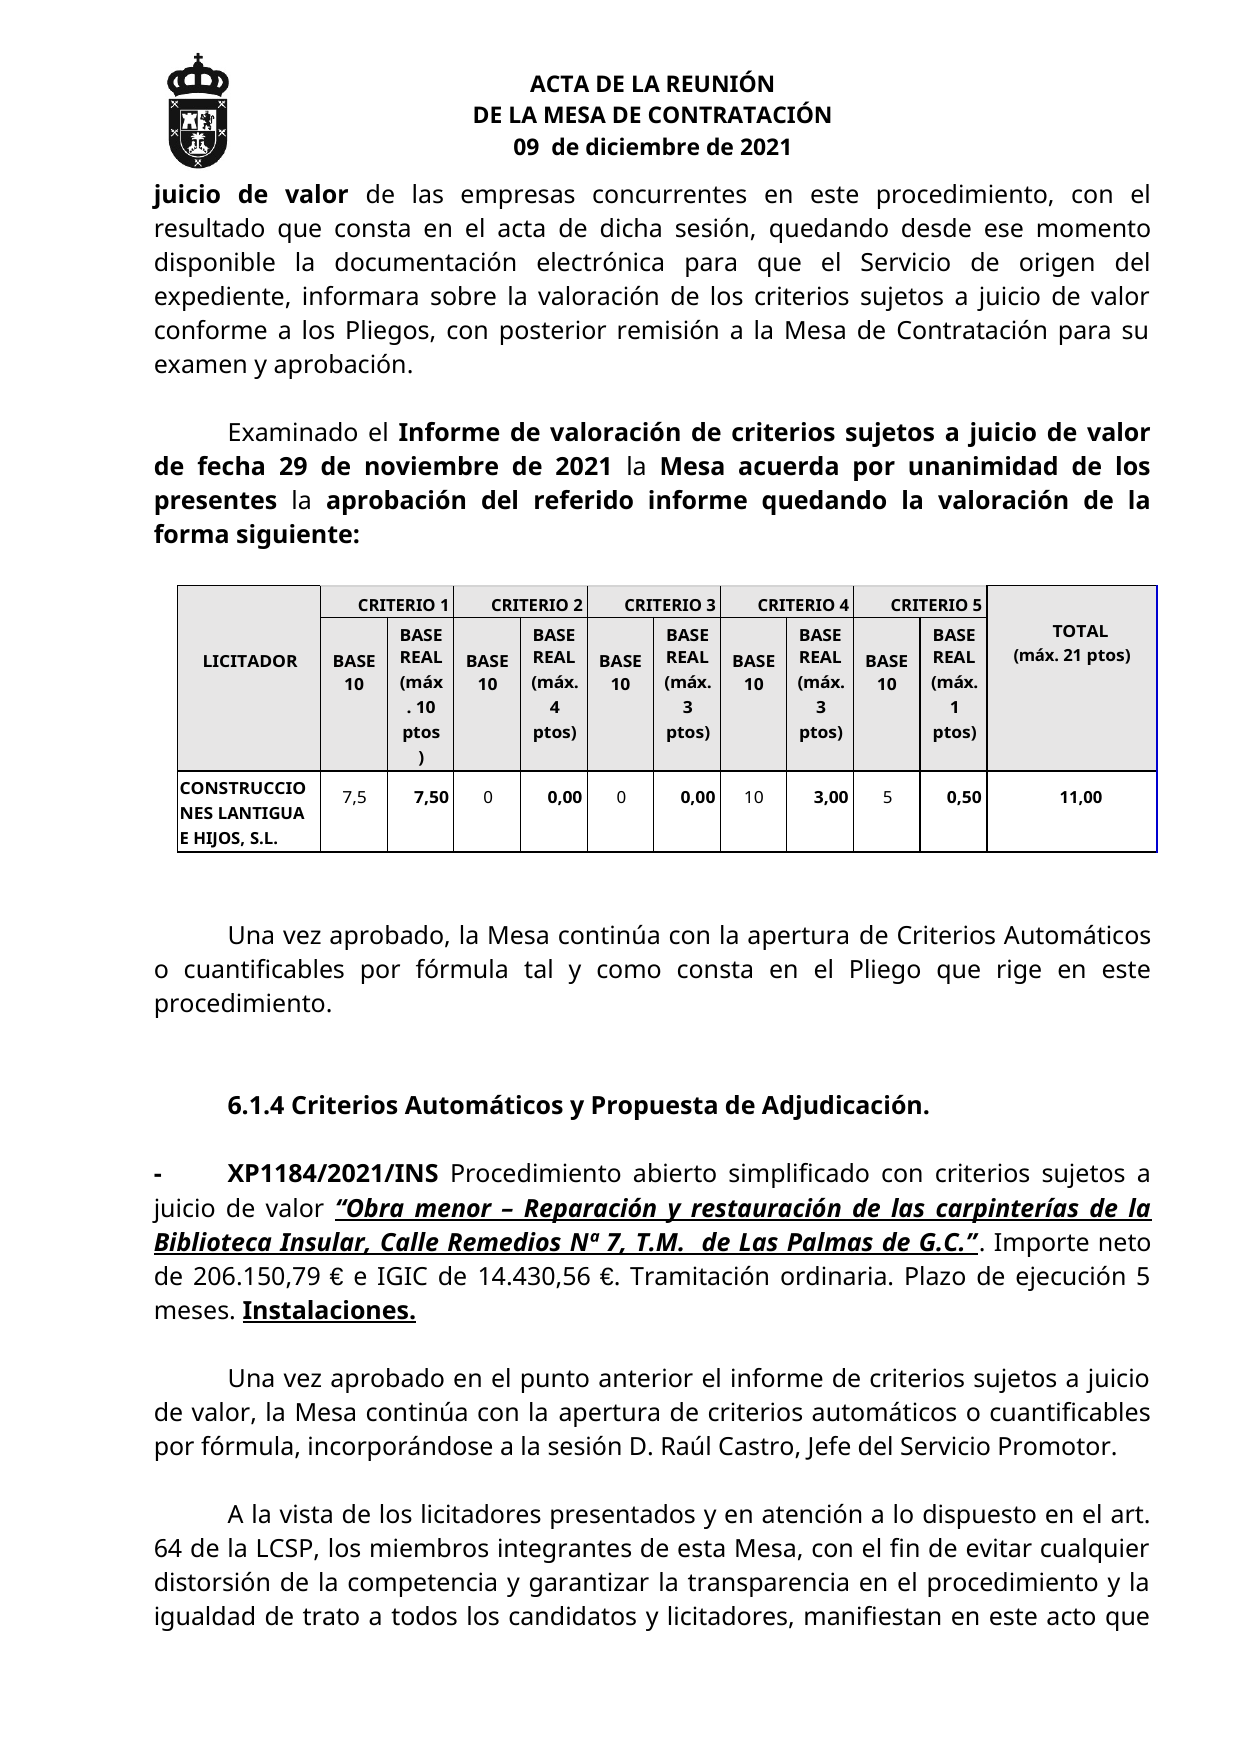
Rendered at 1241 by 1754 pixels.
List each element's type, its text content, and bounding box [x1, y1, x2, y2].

table_cell 7,5 [321, 772, 387, 851]
table_cell BASE 10 [854, 618, 919, 770]
text A la vista de los licitadores presentados y en atención a lo dispuesto en el art. 64 de la LCSP, los miembros integrantes de esta Mesa, con el fin de evitar cualquier distorsión de la competencia y garantizar la transparencia en el procedimiento y la igualdad de trato a todos los candidatos y licitadores, manifiestan en este acto que [153, 1497, 1152, 1633]
table_header CRITERIO 1 [321, 587, 453, 617]
table_header CRITERIO 4 [721, 587, 853, 617]
table_cell BASE 10 [588, 618, 653, 770]
table_cell 11,00 [988, 772, 1156, 851]
table_cell 0 [454, 772, 520, 851]
table_header LICITADOR [178, 586, 320, 770]
table_cell BASE 10 [454, 618, 520, 770]
text - XP1184/2021/INS Procedimiento abierto simplificado con criterios sujetos a juicio de valor “Obra menor – Reparación y restauración de las carpinterías de la Biblioteca Insular, Calle Remedios Nª 7, T.M. de Las Palmas de G.C.”. Importe neto de 206.150,79 € e IGIC de 14.430,56 €. Tramitación ordinaria. Plazo de ejecución 5 meses. Instalaciones. [153, 1156, 1152, 1326]
table_cell BASE 10 [721, 618, 786, 770]
text 6.1.4 Criterios Automáticos y Propuesta de Adjudicación. [227, 1088, 1152, 1122]
table_cell 0,00 [521, 772, 587, 851]
text Una vez aprobado, la Mesa continúa con la apertura de Criterios Automáticos o cuantificables por fórmula tal y como consta en el Pliego que rige en este procedimiento. [153, 918, 1152, 1020]
table_header CRITERIO 5 [854, 587, 986, 617]
table_header CRITERIO 2 [454, 587, 587, 617]
text Una vez aprobado en el punto anterior el informe de criterios sujetos a juicio de valor, la Mesa continúa con la apertura de criterios automáticos o cuantificables por fórmula, incorporándose a la sesión D. Raúl Castro, Jefe del Servicio Promotor. [153, 1361, 1152, 1463]
table_cell 0 [588, 772, 653, 851]
table_cell BASE 10 [321, 618, 387, 770]
table_cell 0,50 [921, 772, 986, 851]
table_cell CONSTRUCCIONES LANTIGUA E HIJOS, S.L. [178, 772, 320, 851]
table_cell 0,00 [654, 772, 720, 851]
picture [164, 50, 231, 171]
table_cell 10 [721, 772, 786, 851]
table_header TOTAL (máx. 21 ptos) [988, 619, 1156, 770]
table_cell 3,00 [787, 772, 853, 851]
table_header CRITERIO 3 [588, 587, 720, 617]
text Examinado el Informe de valoración de criterios sujetos a juicio de valor de fecha 29 de noviembre de 2021 la Mesa acuerda por unanimidad de los presentes la aprobación del referido informe quedando la valoración de la forma siguiente: [153, 415, 1152, 551]
table_cell 7,50 [388, 772, 453, 851]
table_cell BASE REAL (máx. 10 ptos) [388, 618, 453, 770]
table_cell BASE REAL (máx. 3 ptos) [787, 618, 853, 770]
text juicio de valor de las empresas concurrentes en este procedimiento, con el resultado que consta en el acta de dicha sesión, quedando desde ese momento disponible la documentación electrónica para que el Servicio de origen del expediente, informara sobre la valoración de los criterios sujetos a juicio de valor conforme a los Pliegos, con posterior remisión a la Mesa de Contratación para su examen y aprobación. [153, 176, 1152, 381]
table_cell 5 [854, 772, 919, 851]
table_cell BASE REAL (máx. 1 ptos) [921, 618, 986, 770]
table_cell BASE REAL (máx. 4 ptos) [521, 618, 587, 770]
table_cell BASE REAL (máx. 3 ptos) [654, 618, 720, 770]
